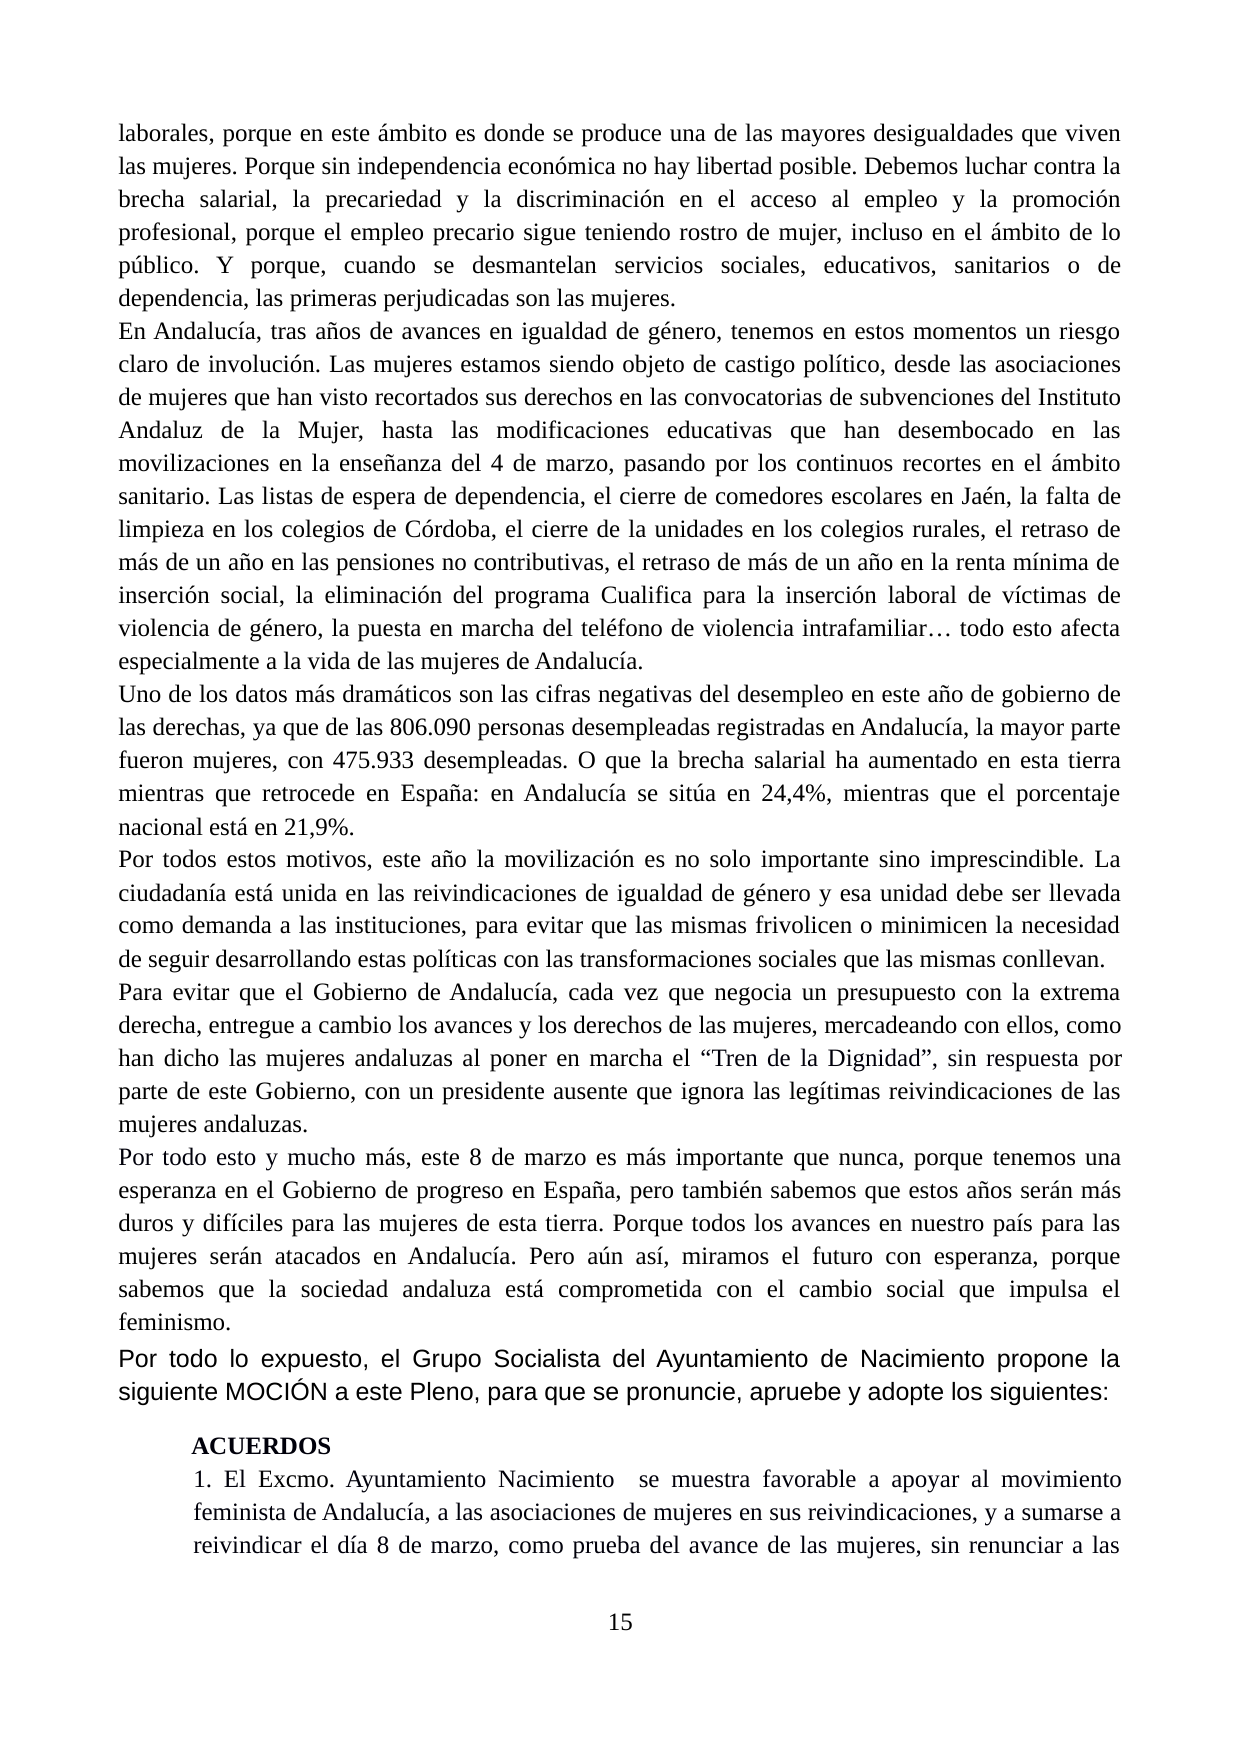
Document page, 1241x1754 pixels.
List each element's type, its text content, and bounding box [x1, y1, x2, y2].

list 1. El Excmo. Ayuntamiento Nacimiento se muestra favorable a apoyar al movimiento feminista de Andalucía, a las asociaciones de mujeres en sus reivindicaciones, y a sumarse a reivindicar el día 8 de marzo, como prueba del avance de las mujeres, sin renunciar a las [156, 1464, 1122, 1558]
text ACUERDOS [118, 1431, 1122, 1459]
text Por todo esto y mucho más, este 8 de marzo es más importante que nunca, porque tenemos una esperanza en el Gobierno de progreso en España, pero también sabemos que estos años serán más duros y difíciles para las mujeres de esta tierra. Porque todos los avances en nuestro país para las mujeres serán atacados en Andalucía. Pero aún así, miramos el futuro con esperanza, porque sabemos que la sociedad andaluza está comprometida con el cambio social que impulsa el feminismo. [118, 1142, 1122, 1336]
text Por todo lo expuesto, el Grupo Socialista del Ayuntamiento de Nacimiento propone la siguiente MOCIÓN a este Pleno, para que se pronuncie, apruebe y adopte los siguientes: [118, 1344, 1122, 1406]
text laborales, porque en este ámbito es donde se produce una de las mayores desigualdades que viven las mujeres. Porque sin independencia económica no hay libertad posible. Debemos luchar contra la brecha salarial, la precariedad y la discriminación en el acceso al empleo y la promoción profesional, porque el empleo precario sigue teniendo rostro de mujer, incluso en el ámbito de lo público. Y porque, cuando se desmantelan servicios sociales, educativos, sanitarios o de dependencia, las primeras perjudicadas son las mujeres. [118, 118, 1122, 312]
text En Andalucía, tras años de avances en igualdad de género, tenemos en estos momentos un riesgo claro de involución. Las mujeres estamos siendo objeto de castigo político, desde las asociaciones de mujeres que han visto recortados sus derechos en las convocatorias de subvenciones del Instituto Andaluz de la Mujer, hasta las modificaciones educativas que han desembocado en las movilizaciones en la enseñanza del 4 de marzo, pasando por los continuos recortes en el ámbito sanitario. Las listas de espera de dependencia, el cierre de comedores escolares en Jaén, la falta de limpieza en los colegios de Córdoba, el cierre de la unidades en los colegios rurales, el retraso de más de un año en las pensiones no contributivas, el retraso de más de un año en la renta mínima de inserción social, la eliminación del programa Cualifica para la inserción laboral de víctimas de violencia de género, la puesta en marcha del teléfono de violencia intrafamiliar… todo esto afecta especialmente a la vida de las mujeres de Andalucía. [118, 316, 1122, 675]
text Para evitar que el Gobierno de Andalucía, cada vez que negocia un presupuesto con la extrema derecha, entregue a cambio los avances y los derechos de las mujeres, mercadeando con ellos, como han dicho las mujeres andaluzas al poner en marcha el “Tren de la Dignidad”, sin respuesta por parte de este Gobierno, con un presidente ausente que ignora las legítimas reivindicaciones de las mujeres andaluzas. [118, 977, 1122, 1137]
text Uno de los datos más dramáticos son las cifras negativas del desempleo en este año de gobierno de las derechas, ya que de las 806.090 personas desempleadas registradas en Andalucía, la mayor parte fueron mujeres, con 475.933 desempleadas. O que la brecha salarial ha aumentado en esta tierra mientras que retrocede en España: en Andalucía se sitúa en 24,4%, mientras que el porcentaje nacional está en 21,9%. [118, 679, 1122, 840]
text Por todos estos motivos, este año la movilización es no solo importante sino imprescindible. La ciudadanía está unida en las reivindicaciones de igualdad de género y esa unidad debe ser llevada como demanda a las instituciones, para evitar que las mismas frivolicen o minimicen la necesidad de seguir desarrollando estas políticas con las transformaciones sociales que las mismas conllevan. [118, 844, 1122, 972]
